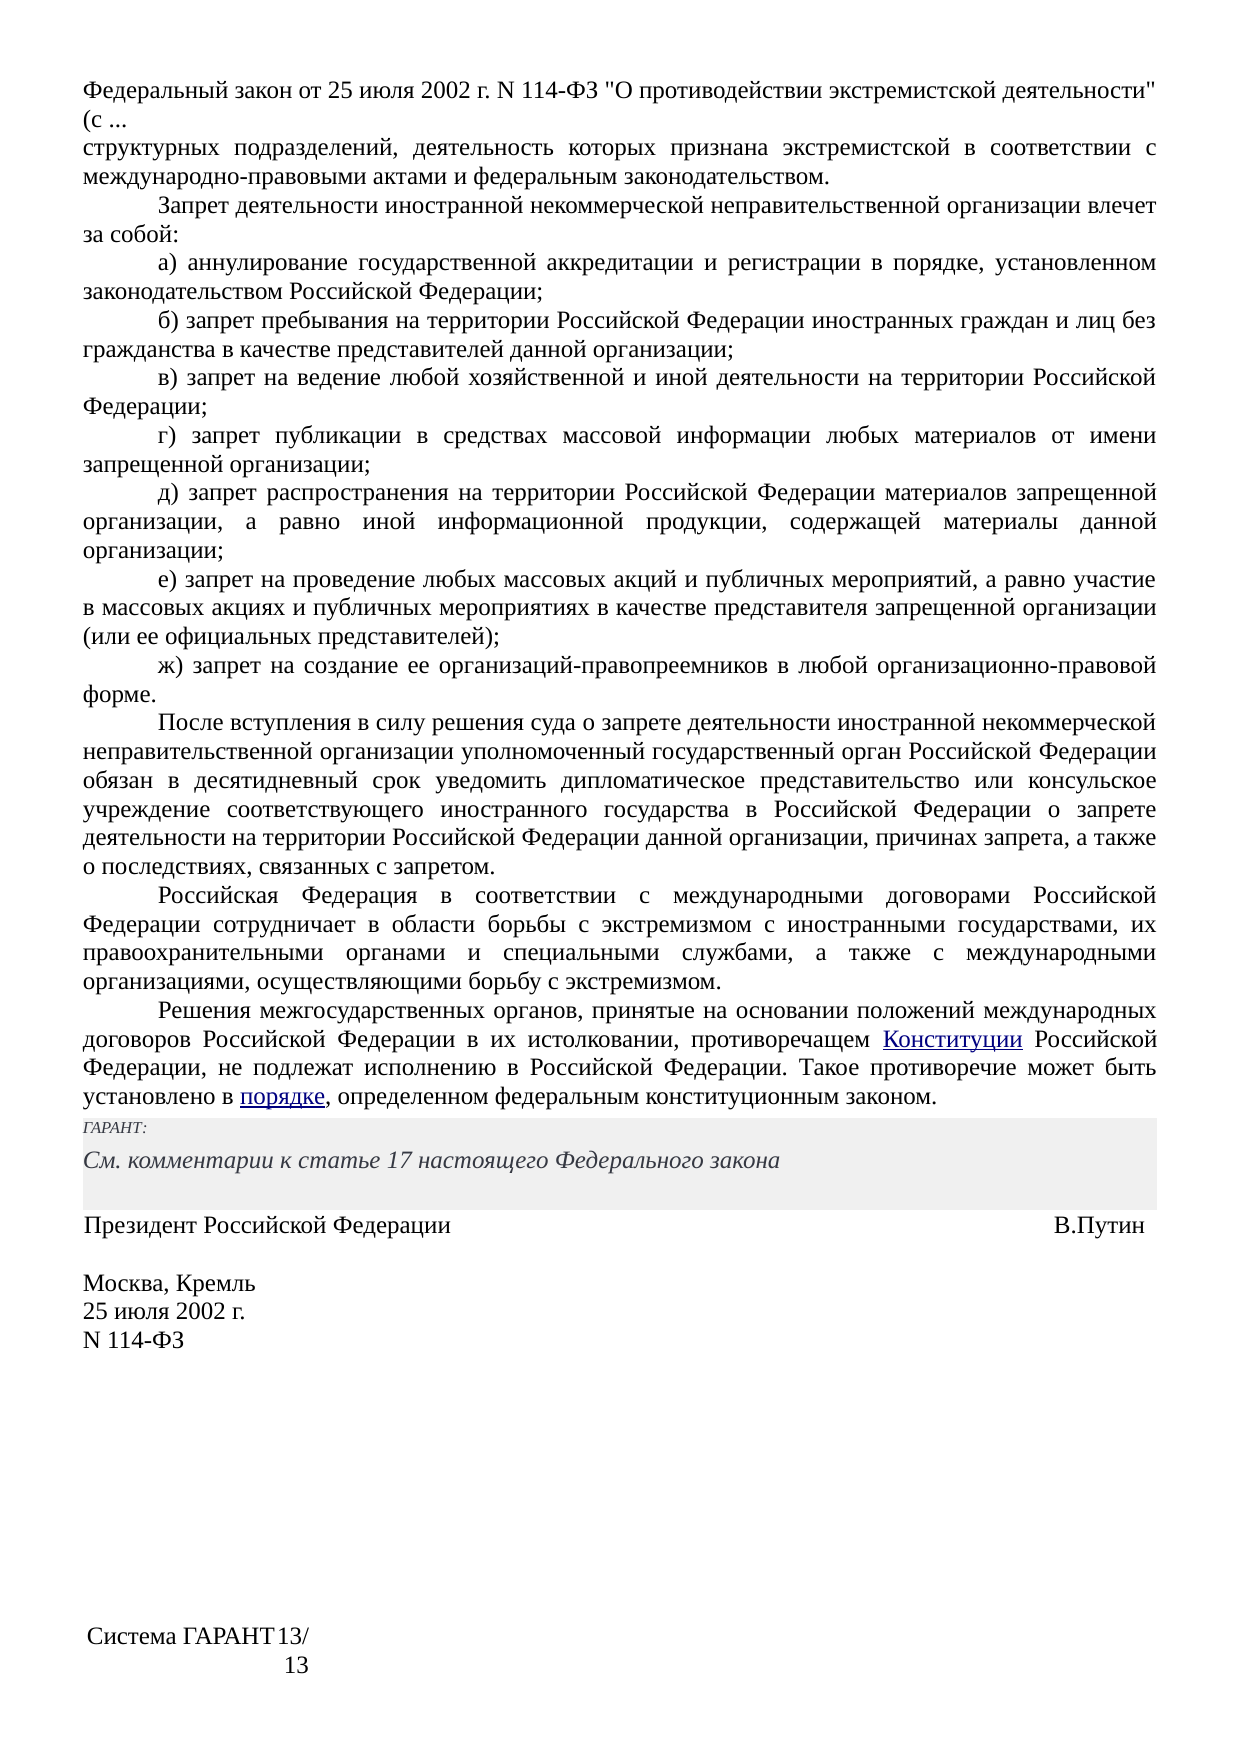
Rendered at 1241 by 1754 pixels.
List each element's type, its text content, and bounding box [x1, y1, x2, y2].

text д) запрет распространения на территории Российской Федерации материалов запрещенной организации, а равно иной информационной продукции, содержащей материалы данной организации; [83, 477, 1157, 564]
text в) запрет на ведение любой хозяйственной и иной деятельности на территории Российской Федерации; [83, 362, 1157, 420]
text ГАРАНТ: [149, 1118, 1157, 1137]
text структурных подразделений, деятельность которых признана экстремистской в соответствии с международно-правовыми актами и федеральным законодательством. [83, 132, 1157, 190]
text 25 июля 2002 г. [83, 1296, 1157, 1325]
text См. комментарии к статье 17 настоящего Федерального закона [783, 1145, 1157, 1173]
table_header В.Путин [791, 1210, 1146, 1239]
text ж) запрет на создание ее организаций-правопреемников в любой организационно-правовой форме. [83, 650, 1157, 707]
text N 114-ФЗ [83, 1325, 1157, 1354]
text г) запрет публикации в средствах массовой информации любых материалов от имени запрещенной организации; [83, 420, 1157, 477]
text Решения межгосударственных органов, принятые на основании положений международных договоров Российской Федерации в их истолковании, противоречащем Конституции Российской Федерации, не подлежат исполнению в Российской Федерации. Такое противоречие может быть установлено в порядке, определенном федеральным конституционным законом. [83, 995, 1157, 1110]
text Запрет деятельности иностранной некоммерческой неправительственной организации влечет за собой: [83, 190, 1157, 247]
text После вступления в силу решения суда о запрете деятельности иностранной некоммерческой неправительственной организации уполномоченный государственный орган Российской Федерации обязан в десятидневный срок уведомить дипломатическое представительство или консульское учреждение соответствующего иностранного государства в Российской Федерации о запрете деятельности на территории Российской Федерации данной организации, причинах запрета, а также о последствиях, связанных с запретом. [83, 707, 1157, 880]
text а) аннулирование государственной аккредитации и регистрации в порядке, установленном законодательством Российской Федерации; [83, 247, 1157, 305]
table_header Президент Российской Федерации [83, 1210, 791, 1239]
text Москва, Кремль [83, 1268, 1157, 1296]
text б) запрет пребывания на территории Российской Федерации иностранных граждан и лиц без гражданства в качестве представителей данной организации; [83, 305, 1157, 362]
text Российская Федерация в соответствии с международными договорами Российской Федерации сотрудничает в области борьбы с экстремизмом с иностранными государствами, их правоохранительными органами и специальными службами, а также с международными организациями, осуществляющими борьбу с экстремизмом. [83, 880, 1157, 995]
text е) запрет на проведение любых массовых акций и публичных мероприятий, а равно участие в массовых акциях и публичных мероприятиях в качестве представителя запрещенной организации (или ее официальных представителей); [83, 564, 1157, 650]
